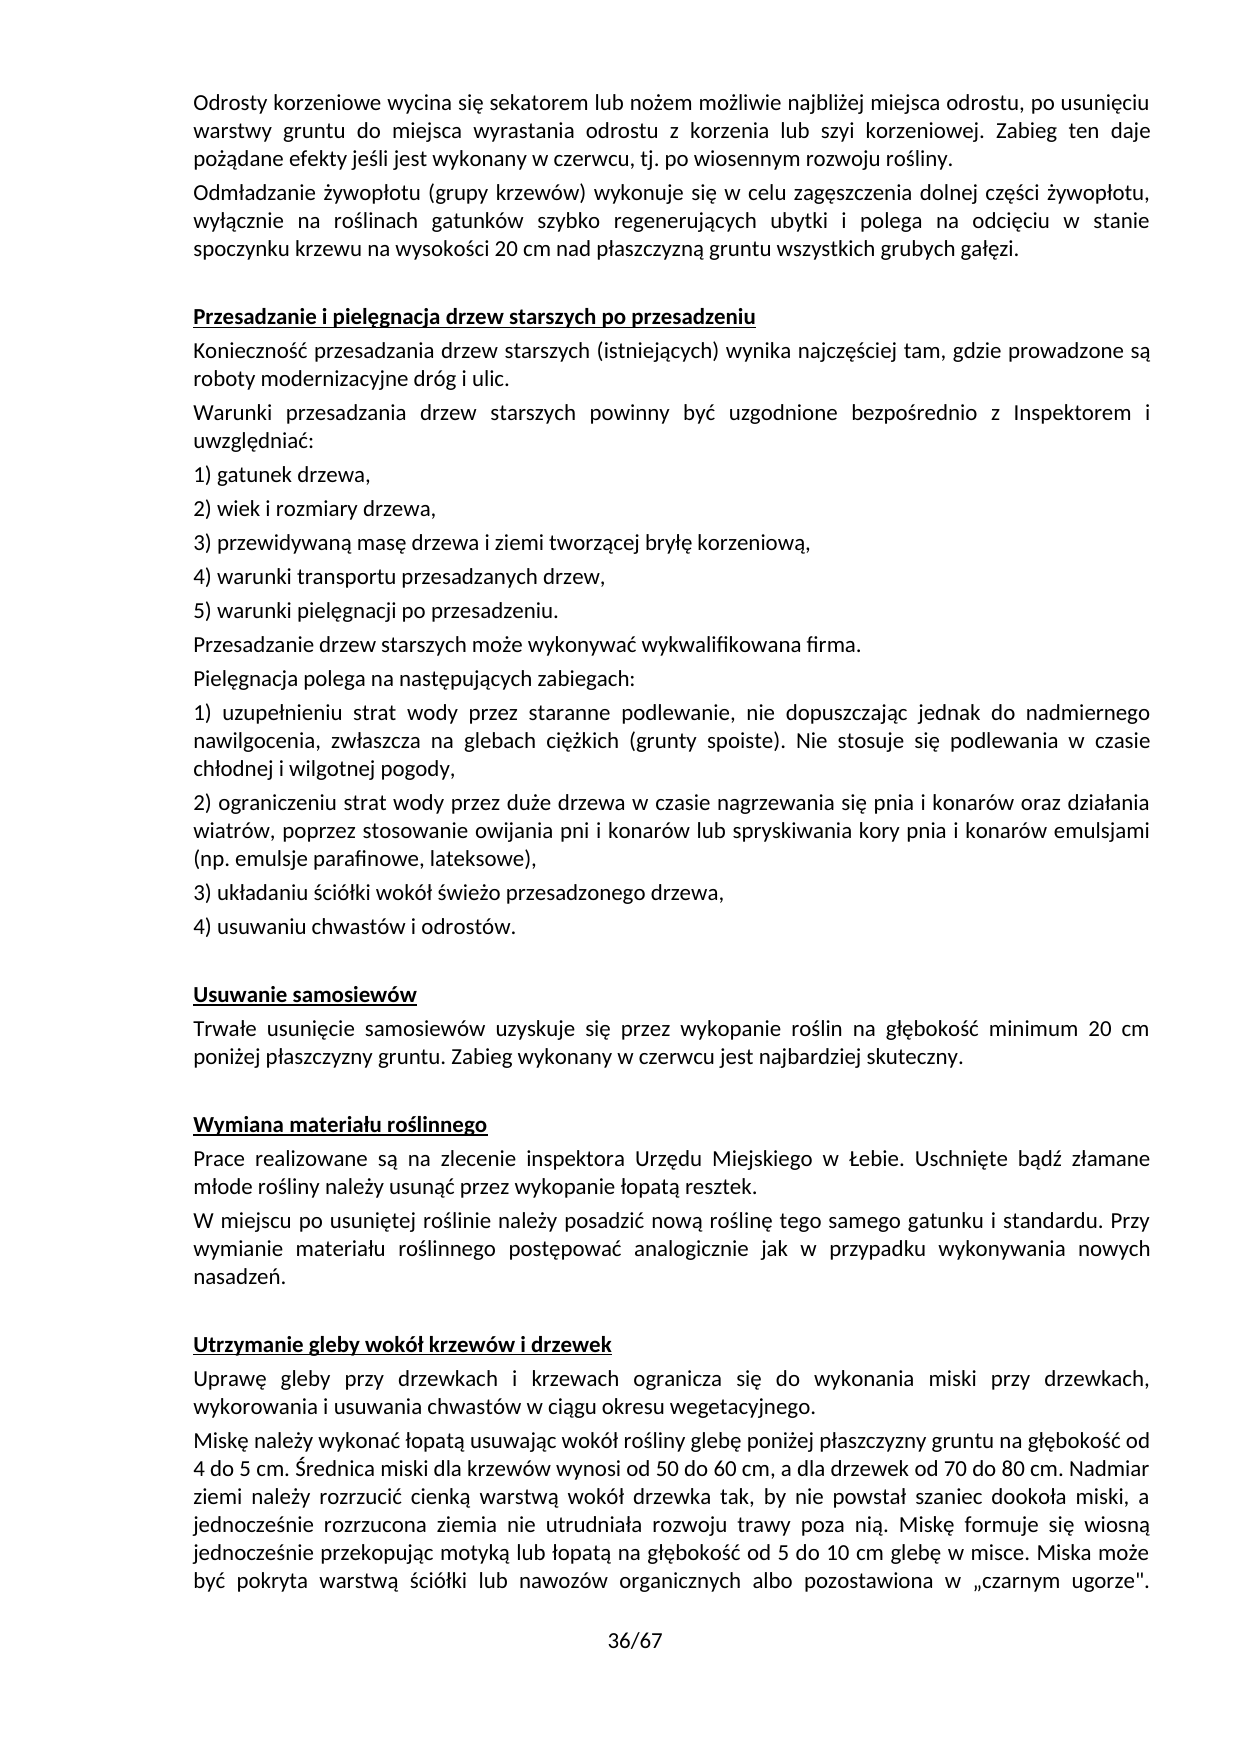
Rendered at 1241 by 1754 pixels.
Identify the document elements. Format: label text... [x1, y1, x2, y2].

list 2) wiek i rozmiary drzewa, [156, 494, 1152, 522]
list 4) warunki transportu przesadzanych drzew, [156, 562, 1152, 590]
list 4) usuwaniu chwastów i odrostów. [156, 912, 1152, 940]
list 5) warunki pielęgnacji po przesadzeniu. [156, 596, 1152, 624]
list Przesadzanie i pielęgnacja drzew starszych po przesadzeniu [156, 302, 1152, 331]
list 3) układaniu ściółki wokół świeżo przesadzonego drzewa, [156, 878, 1152, 906]
list Konieczność przesadzania drzew starszych (istniejących) wynika najczęściej tam, gdzie prowadzone są roboty modernizacyjne dróg i ulic. [156, 336, 1152, 392]
list Odrosty korzeniowe wycina się sekatorem lub nożem możliwie najbliżej miejsca odrostu, po usunięciu warstwy gruntu do miejsca wyrastania odrostu z korzenia lub szyi korzeniowej. Zabieg ten daje pożądane efekty jeśli jest wykonany w czerwcu, tj. po wiosennym rozwoju rośliny. [156, 88, 1152, 173]
list Odmładzanie żywopłotu (grupy krzewów) wykonuje się w celu zagęszczenia dolnej części żywopłotu, wyłącznie na roślinach gatunków szybko regenerujących ubytki i polega na odcięciu w stanie spoczynku krzewu na wysokości 20 cm nad płaszczyzną gruntu wszystkich grubych gałęzi. [156, 178, 1152, 263]
list Prace realizowane są na zlecenie inspektora Urzędu Miejskiego w Łebie. Uschnięte bądź złamane młode rośliny należy usunąć przez wykopanie łopatą resztek. [156, 1144, 1152, 1200]
list W miejscu po usuniętej roślinie należy posadzić nową roślinę tego samego gatunku i standardu. Przy wymianie materiału roślinnego postępować analogicznie jak w przypadku wykonywania nowych nasadzeń. [156, 1206, 1152, 1290]
list Trwałe usunięcie samosiewów uzyskuje się przez wykopanie roślin na głębokość minimum 20 cm poniżej płaszczyzny gruntu. Zabieg wykonany w czerwcu jest najbardziej skuteczny. [156, 1014, 1152, 1070]
list Miskę należy wykonać łopatą usuwając wokół rośliny glebę poniżej płaszczyzny gruntu na głębokość od 4 do 5 cm. Średnica miski dla krzewów wynosi od 50 do 60 cm, a dla drzewek od 70 do 80 cm. Nadmiar ziemi należy rozrzucić cienką warstwą wokół drzewka tak, by nie powstał szaniec dookoła miski, a jednocześnie rozrzucona ziemia nie utrudniała rozwoju trawy poza nią. Miskę formuje się wiosną jednocześnie przekopując motyką lub łopatą na głębokość od 5 do 10 cm glebę w misce. Miska może być pokryta warstwą ściółki lub nawozów organicznych albo pozostawiona w „czarnym ugorze". [156, 1426, 1152, 1594]
list Pielęgnacja polega na następujących zabiegach: [156, 664, 1152, 692]
list 3) przewidywaną masę drzewa i ziemi tworzącej bryłę korzeniową, [156, 528, 1152, 556]
list 2) ograniczeniu strat wody przez duże drzewa w czasie nagrzewania się pnia i konarów oraz działania wiatrów, poprzez stosowanie owijania pni i konarów lub spryskiwania kory pnia i konarów emulsjami (np. emulsje parafinowe, lateksowe), [156, 788, 1152, 872]
list 1) uzupełnieniu strat wody przez staranne podlewanie, nie dopuszczając jednak do nadmiernego nawilgocenia, zwłaszcza na glebach ciężkich (grunty spoiste). Nie stosuje się podlewania w czasie chłodnej i wilgotnej pogody, [156, 698, 1152, 782]
list 1) gatunek drzewa, [156, 460, 1152, 488]
list Utrzymanie gleby wokół krzewów i drzewek [156, 1330, 1152, 1358]
list Usuwanie samosiewów [156, 980, 1152, 1008]
list Przesadzanie drzew starszych może wykonywać wykwalifikowana firma. [156, 630, 1152, 658]
list Uprawę gleby przy drzewkach i krzewach ogranicza się do wykonania miski przy drzewkach, wykorowania i usuwania chwastów w ciągu okresu wegetacyjnego. [156, 1364, 1152, 1420]
list Wymiana materiału roślinnego [156, 1110, 1152, 1138]
list Warunki przesadzania drzew starszych powinny być uzgodnione bezpośrednio z Inspektorem i uwzględniać: [156, 398, 1152, 454]
